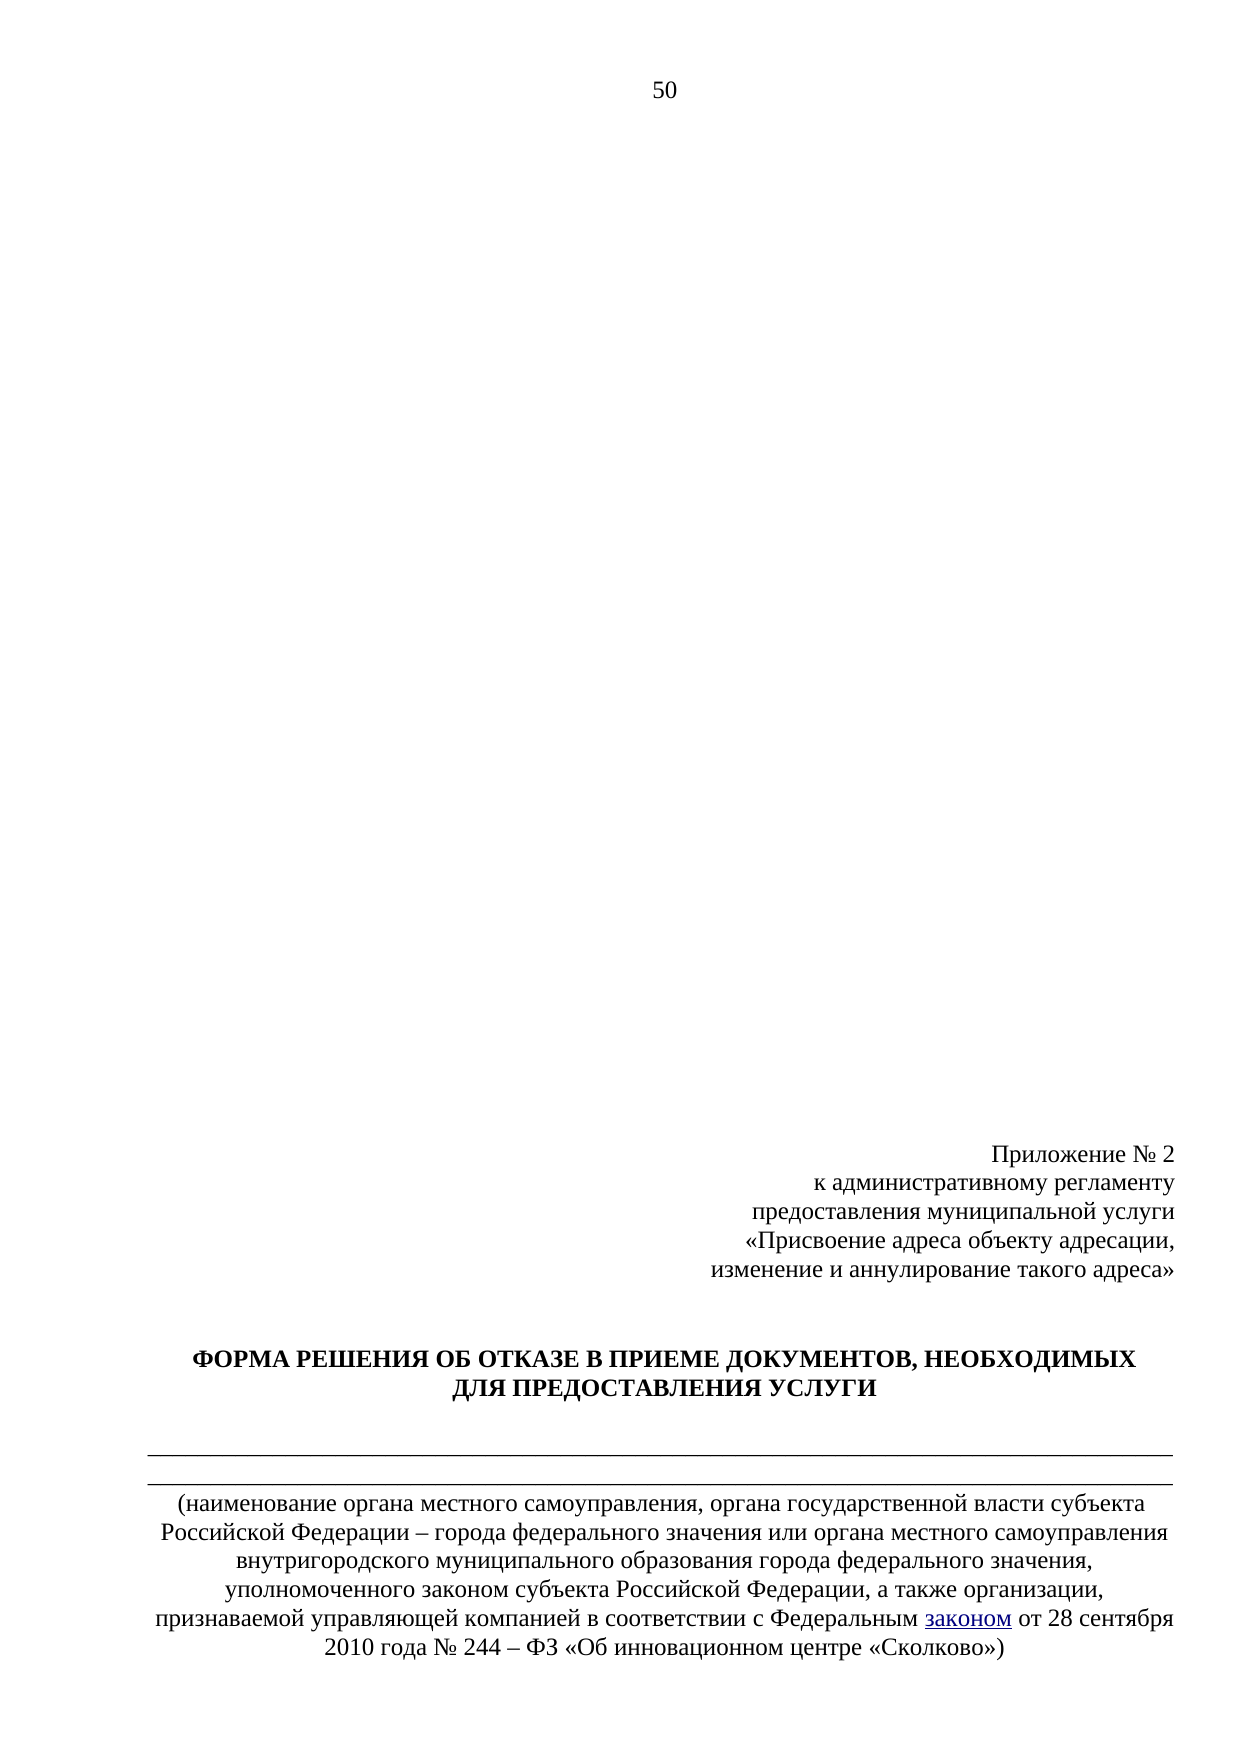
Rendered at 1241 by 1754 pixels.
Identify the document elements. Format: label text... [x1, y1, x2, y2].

text (наименование органа местного самоуправления, органа государственной власти субъекта Российской Федерации – города федерального значения или органа местного самоуправления внутригородского муниципального образования города федерального значения, уполномоченного законом субъекта Российской Федерации, а также организации, признаваемой управляющей компанией в соответствии с Федеральным законом от 28 сентября 2010 года № 244 – ФЗ «Об инновационном центре «Сколково») [148, 1488, 1181, 1660]
subtitle ФОРМА РЕШЕНИЯ ОБ ОТКАЗЕ В ПРИЕМЕ ДОКУМЕНТОВ, НЕОБХОДИМЫХ ДЛЯ ПРЕДОСТАВЛЕНИЯ УСЛУГИ [148, 1344, 1181, 1402]
text __________________________________________________________________________________ [148, 1430, 1181, 1459]
text Приложение № 2 к административному регламенту предоставления муниципальной услуги «Присвоение адреса объекту адресации, изменение и аннулирование такого адреса» [148, 1139, 1181, 1311]
text __________________________________________________________________________________ [148, 1459, 1181, 1488]
